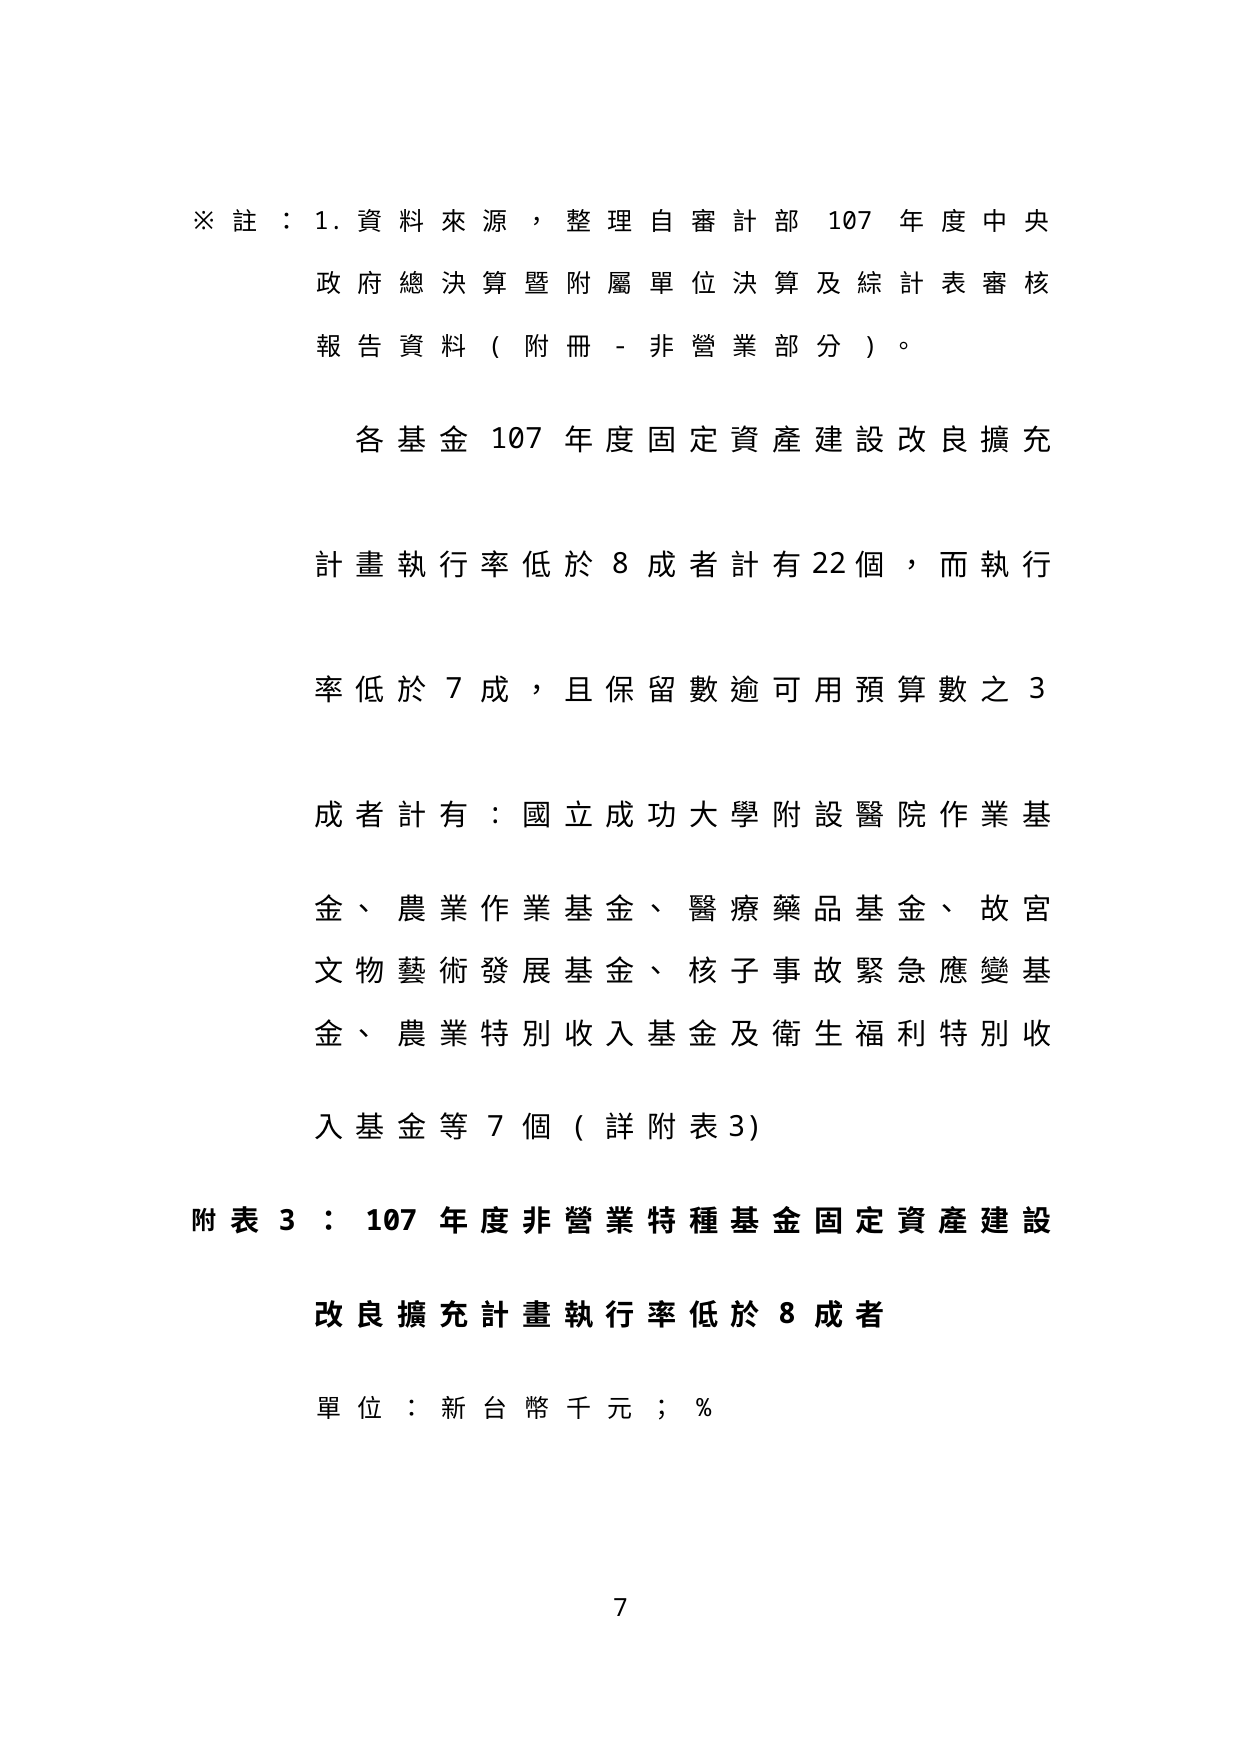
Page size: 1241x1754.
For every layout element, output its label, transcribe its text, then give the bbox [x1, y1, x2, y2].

text 附表3：107年度非營業特種基金固定資產建設改良擴充計畫執行率低於8成者 單位：新台幣千元；% [183, 1177, 1058, 1427]
text 各基金107年度固定資產建設改良擴充計畫執行率低於8成者計有22個，而執行率低於7成，且保留數逾可用預算數之3成者計有:國立成功大學附設醫院作業基金、農業作業基金、醫療藥品基金、故宮文物藝術發展基金、核子事故緊急應變基金、農業特別收入基金及衛生福利特別收入基金等7個(詳附表3) [271, 365, 1058, 1177]
text ※註：1.資料來源，整理自審計部107年度中央政府總決算暨附屬單位決算及綜計表審核報告資料(附冊-非營業部分)。 [183, 177, 1058, 365]
